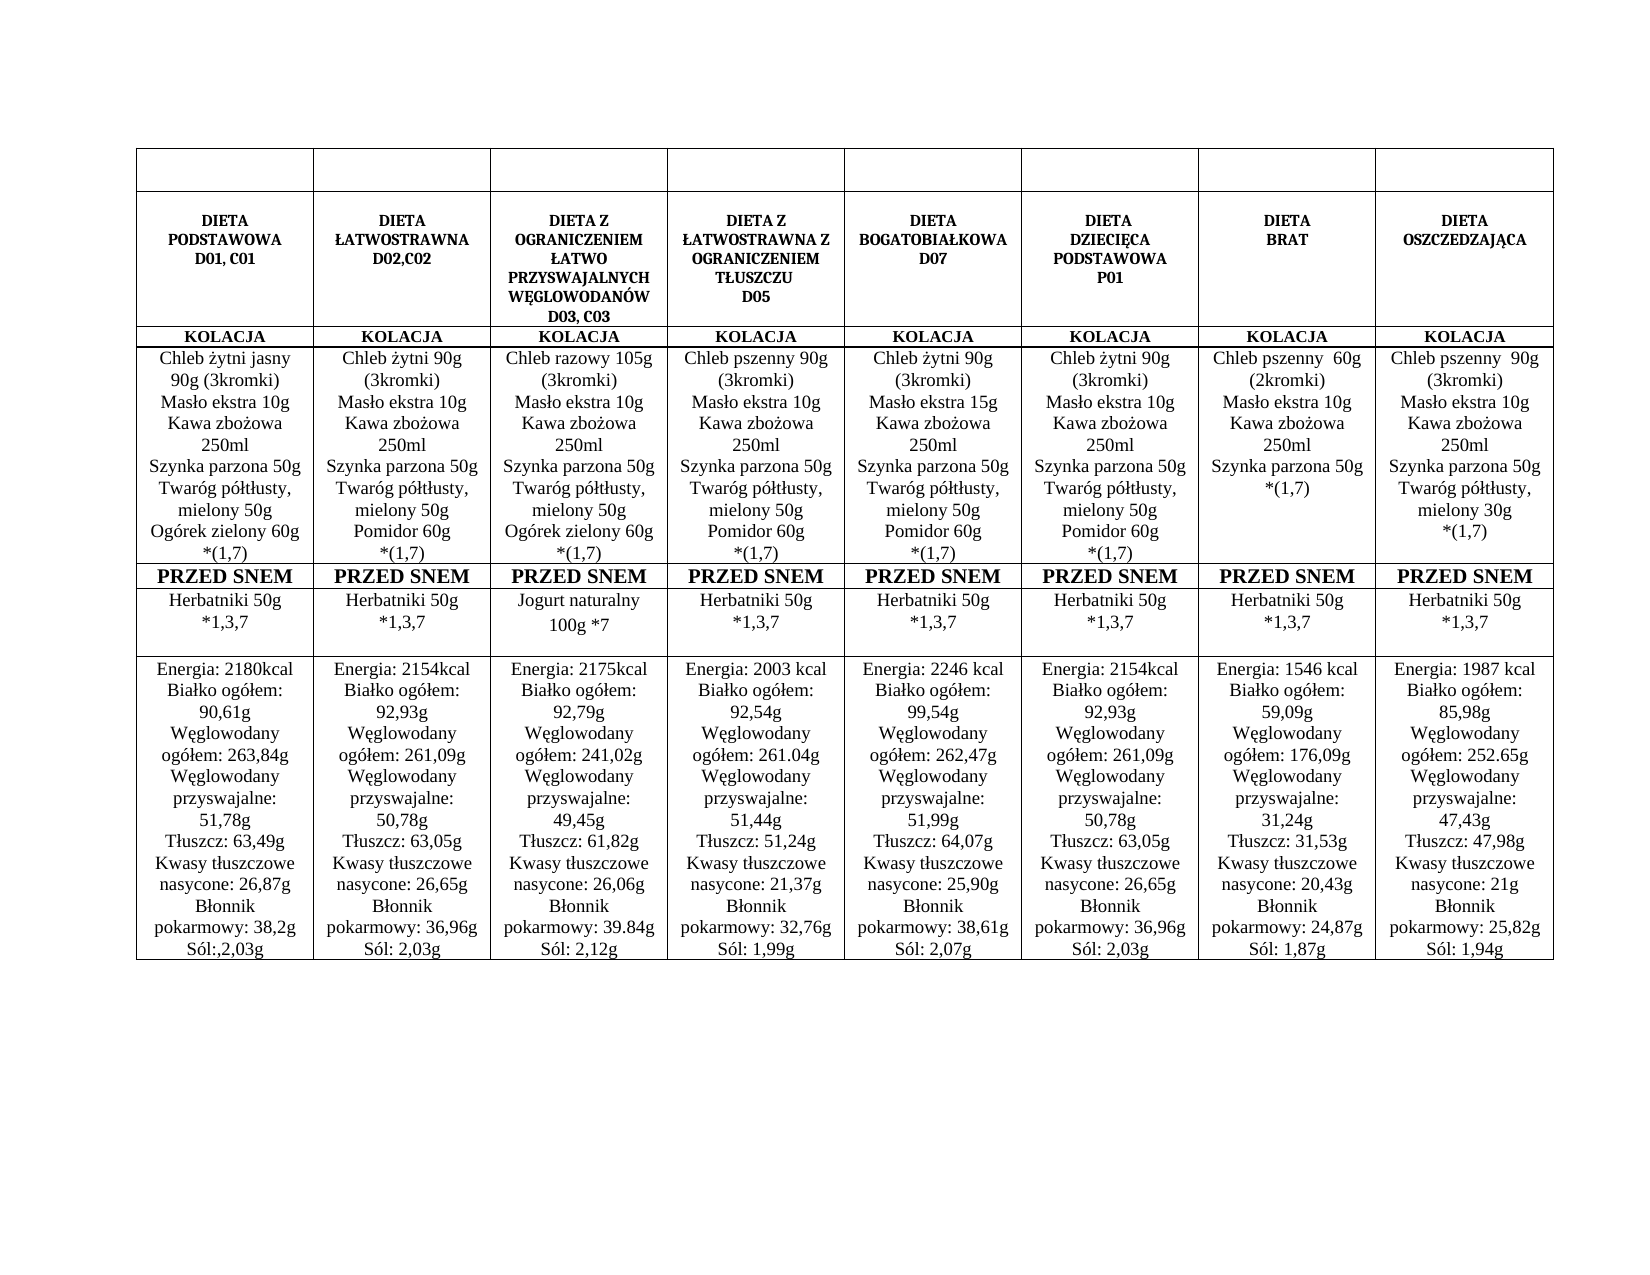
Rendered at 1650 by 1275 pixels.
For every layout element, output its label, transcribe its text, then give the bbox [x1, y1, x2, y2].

table_cell Jogurt naturalny 100g *7 [491, 589, 667, 656]
table_cell KOLACJA [491, 327, 502, 346]
table_cell DIETA PODSTAWOWA D01, C01 [137, 192, 313, 326]
table_cell PRZED SNEM [1187, 564, 1198, 588]
table_cell KOLACJA [1543, 327, 1553, 346]
table_cell KOLACJA [479, 327, 490, 346]
table_cell KOLACJA [1364, 327, 1375, 346]
table_cell Herbatniki 50g *1,3,7 [314, 589, 490, 656]
table_cell KOLACJA [1022, 327, 1033, 346]
table_cell KOLACJA [845, 327, 856, 346]
table_cell Mus owocowy 100g [668, 149, 844, 191]
table_cell Mus owocowy 100g [491, 149, 667, 191]
table_cell KOLACJA [1187, 327, 1198, 346]
table_cell KOLACJA [137, 327, 148, 346]
table_cell PRZED SNEM [1199, 564, 1210, 588]
table_cell KOLACJA [1199, 327, 1210, 346]
table_cell Herbatniki 50g *1,3,7 [668, 589, 844, 656]
table_cell PRZED SNEM [137, 564, 148, 588]
table_cell Herbatniki 50g *1,3,7 [1199, 589, 1375, 656]
table_cell Chleb pszenny 90g (3kromki) Masło ekstra 10g Kawa zbożowa 250ml Szynka parzona 50g Twaróg półtłusty, mielony 30g *(1,7) [1376, 348, 1553, 563]
table_cell KOLACJA [656, 327, 667, 346]
table_cell Herbatniki 50g *1,3,7 [137, 589, 313, 656]
table_cell KOLACJA [668, 327, 679, 346]
table_cell PRZED SNEM [668, 564, 679, 588]
table_cell PRZED SNEM [1022, 564, 1033, 588]
table_cell DIETA BRAT [1199, 192, 1375, 326]
table_cell PRZED SNEM [491, 564, 502, 588]
table_cell Mus owocowy 100g [1199, 149, 1375, 191]
table_cell DIETA ŁATWOSTRAWNA D02,C02 [314, 192, 490, 326]
table_cell DIETA Z ŁATWOSTRAWNA Z OGRANICZENIEM TŁUSZCZU D05 [833, 192, 844, 326]
table_cell DIETA OSZCZEDZAJĄCA [1376, 192, 1553, 326]
table_cell KOLACJA [833, 327, 844, 346]
table_cell Chleb pszenny 60g (2kromki) Masło ekstra 10g Kawa zbożowa 250ml Szynka parzona 50g *(1,7) [1199, 348, 1375, 563]
table_cell DIETA Z OGRANICZENIEM ŁATWO PRZYSWAJALNYCH WĘGLOWODANÓW D03, C03 [656, 192, 667, 326]
table_cell PRZED SNEM [833, 564, 844, 588]
table_cell Mus owocowy 100g [1022, 149, 1198, 191]
table_cell KOLACJA [302, 327, 313, 346]
table_cell PRZED SNEM [656, 564, 667, 588]
table_cell Mus owocowy 100g [314, 149, 490, 191]
table_cell PRZED SNEM [1364, 564, 1375, 588]
table_cell Mus owocowy 100g [845, 149, 1021, 191]
table_cell Herbatniki 50g *1,3,7 [845, 589, 1021, 656]
table_cell KOLACJA [1376, 327, 1387, 346]
table_cell DIETA BOGATOBIAŁKOWA D07 [845, 192, 1021, 326]
table_cell PRZED SNEM [1010, 564, 1021, 588]
table_cell Herbatniki 50g *1,3,7 [1376, 589, 1553, 656]
table_cell DIETA Z ŁATWOSTRAWNA Z OGRANICZENIEM TŁUSZCZU D05 [668, 192, 679, 326]
table_cell PRZED SNEM [314, 564, 325, 588]
table_cell DIETA Z OGRANICZENIEM ŁATWO PRZYSWAJALNYCH WĘGLOWODANÓW D03, C03 [491, 192, 502, 326]
table_cell PRZED SNEM [1376, 564, 1387, 588]
table_cell Mus owocowy 100g [137, 149, 313, 191]
table_cell Herbatniki 50g *1,3,7 [1022, 589, 1198, 656]
table_cell DIETA DZIECIĘCA PODSTAWOWA P01 [1022, 192, 1198, 326]
table_cell PRZED SNEM [479, 564, 490, 588]
table_cell KOLACJA [1010, 327, 1021, 346]
table_cell PRZED SNEM [845, 564, 856, 588]
table_cell PRZED SNEM [1543, 564, 1553, 588]
table_cell PRZED SNEM [302, 564, 313, 588]
table_cell Mus owocowy 100g [1376, 149, 1553, 191]
table_cell KOLACJA [314, 327, 325, 346]
